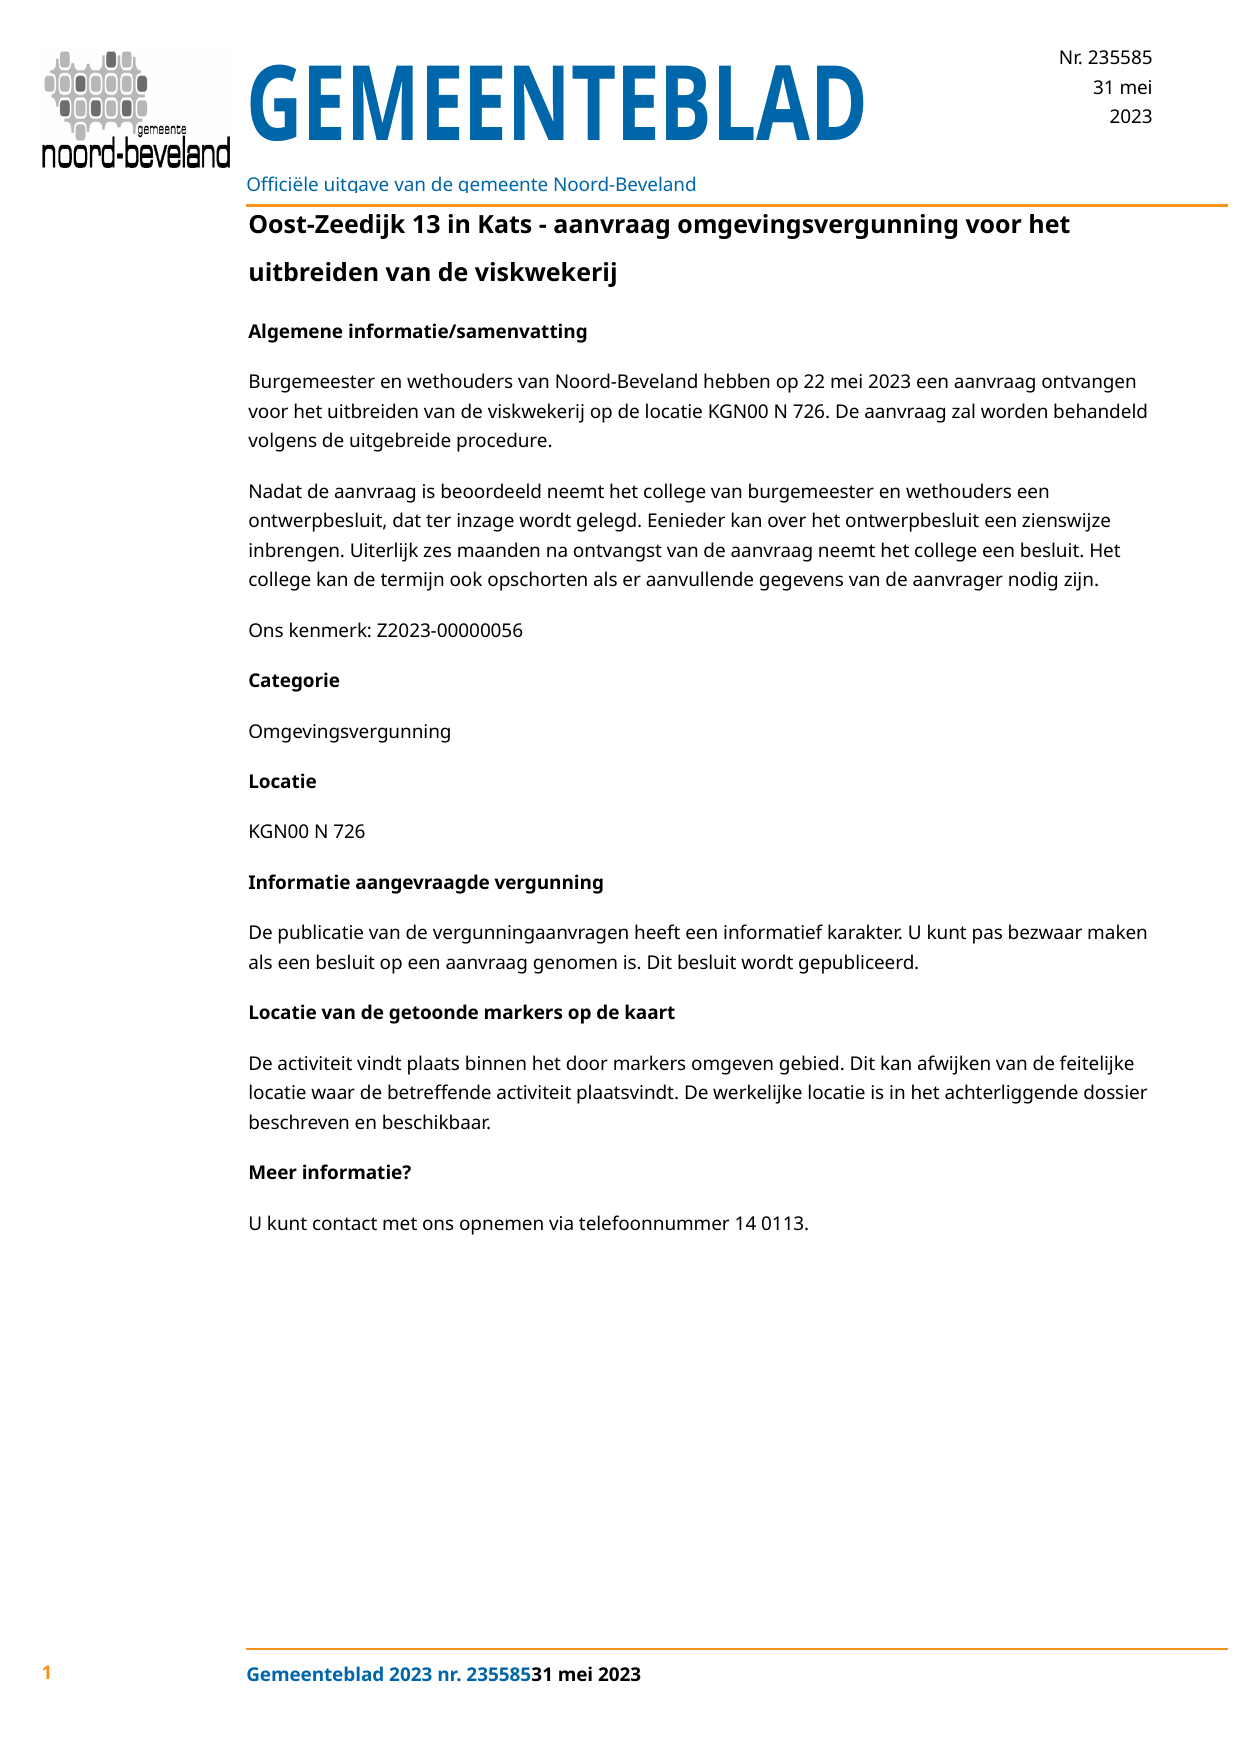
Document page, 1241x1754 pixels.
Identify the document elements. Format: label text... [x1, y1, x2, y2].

text Locatie [248, 768, 1152, 794]
text Burgemeester en wethouders van Noord-Beveland hebben op 22 mei 2023 een aanvraag ontvangen voor het uitbreiden van de viskwekerij op de locatie KGN00 N 726. De aanvraag zal worden behandeld volgens de uitgebreide procedure. [248, 368, 1152, 453]
text Meer informatie? [248, 1159, 1152, 1185]
text KGN00 N 726 [248, 819, 1152, 844]
text Locatie van de getoonde markers op de kaart [248, 999, 1152, 1025]
text Nadat de aanvraag is beoordeeld neemt het college van burgemeester en wethouders een ontwerpbesluit, dat ter inzage wordt gelegd. Eenieder kan over het ontwerpbesluit een zienswijze inbrengen. Uiterlijk zes maanden na ontvangst van de aanvraag neemt het college een besluit. Het college kan de termijn ook opschorten als er aanvullende gegevens van de aanvrager nodig zijn. [248, 478, 1152, 592]
text Ons kenmerk: Z2023-00000056 [248, 617, 1152, 643]
text U kunt contact met ons opnemen via telefoonnummer 14 0113. [248, 1210, 1152, 1236]
text Oost-Zeedijk 13 in Kats - aanvraag omgevingsvergunning voor het uitbreiden van de viskwekerij [248, 207, 1152, 288]
text Categorie [248, 667, 1152, 693]
text De publicatie van de vergunningaanvragen heeft een informatief karakter. U kunt pas bezwaar maken als een besluit op een aanvraag genomen is. Dit besluit wordt gepubliceerd. [248, 919, 1152, 975]
picture [41, 47, 231, 172]
text Omgevingsvergunning [248, 718, 1152, 744]
text Algemene informatie/samenvatting [248, 318, 1152, 344]
text Informatie aangevraagde vergunning [248, 869, 1152, 895]
text De activiteit vindt plaats binnen het door markers omgeven gebied. Dit kan afwijken van de feitelijke locatie waar de betreffende activiteit plaatsvindt. De werkelijke locatie is in het achterliggende dossier beschreven en beschikbaar. [248, 1050, 1152, 1135]
